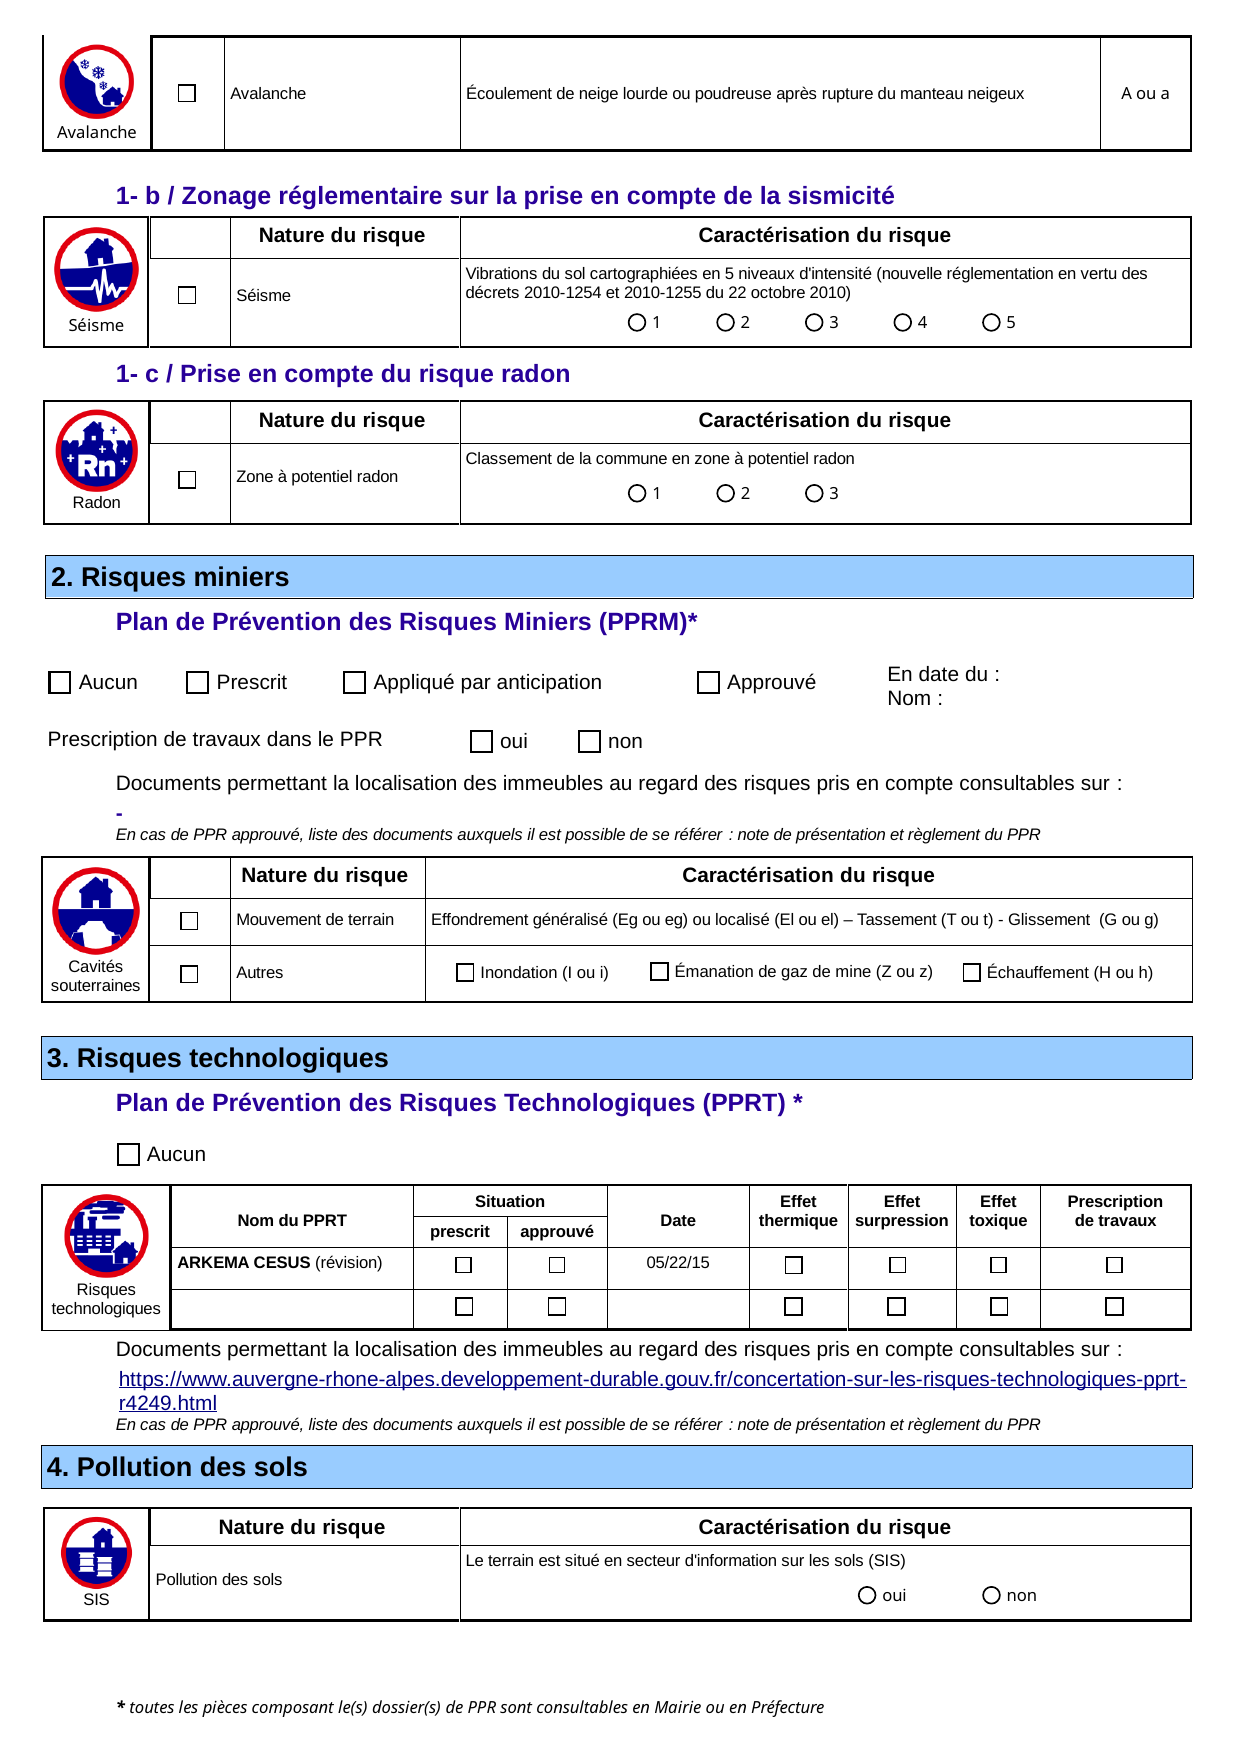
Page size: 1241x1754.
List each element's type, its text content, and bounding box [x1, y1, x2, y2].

table_cell [150, 899, 230, 945]
table_header Nature du risque [231, 858, 425, 898]
table_header Situation [414, 1186, 607, 1216]
table_header Nature du risque [151, 1509, 459, 1545]
table_header [151, 858, 230, 898]
picture [48, 863, 143, 958]
table_cell [508, 1290, 607, 1328]
picture [53, 408, 139, 494]
text 1- c / Prise en compte du risque radon [116, 359, 1193, 388]
table_cell [1041, 1248, 1190, 1289]
table_cell [750, 1248, 847, 1289]
table_cell [750, 1290, 847, 1328]
table_cell Séisme [231, 259, 459, 346]
table_header Nom du PPRT [172, 1186, 413, 1247]
table_header Date [608, 1186, 749, 1247]
table_cell [957, 1290, 1040, 1328]
table_cell Effondrement généralisé (Eg ou eg) ou localisé (El ou el) – Tassement (T ou t) - Glissement (G ou g) [426, 899, 1192, 945]
table_header En date du : Nom : [881, 650, 1193, 765]
table_header Effet toxique [957, 1186, 1040, 1247]
table_header [690, 650, 881, 715]
table_cell [150, 946, 230, 1001]
table_cell Mouvement de terrain [231, 899, 425, 945]
table_header [43, 858, 148, 863]
table_header [45, 218, 147, 223]
table_cell [414, 1290, 507, 1328]
table_cell [608, 1290, 749, 1328]
table_cell prescrit [414, 1217, 507, 1247]
table_header Caractérisation du risque [461, 218, 1190, 258]
table_cell [172, 1290, 413, 1328]
text https://www.auvergne-rhone-alpes.developpement-durable.gouv.fr/concertation-sur-les-risques-technologiques-pprt-r4249.html [118, 1366, 1193, 1414]
table_cell Classement de la commune en zone à potentiel radon [461, 444, 1190, 523]
table_cell Pollution des sols [150, 1546, 459, 1619]
table_header [336, 650, 690, 715]
picture [56, 41, 137, 122]
table_header Cavités souterraines [43, 864, 148, 1001]
table_cell ARKEMA CESUS (révision) [172, 1248, 413, 1289]
table_header Prescription de travaux [1041, 1186, 1190, 1247]
table_header 2. Risques miniers [46, 556, 1193, 597]
table_header Nature du risque [231, 218, 459, 258]
table_header [180, 650, 336, 715]
table_cell [577, 715, 690, 765]
table_cell A ou a [1101, 38, 1190, 149]
table_header Nature du risque [231, 402, 459, 443]
table_cell Avalanche [225, 38, 460, 149]
table_header [151, 218, 230, 258]
table_header [42, 650, 179, 715]
picture [50, 223, 142, 315]
text - [42, 801, 1193, 825]
table_header Risques technologiques [43, 1186, 169, 1330]
table_cell Vibrations du sol cartographiées en 5 niveaux d'intensité (nouvelle réglementation en vertu des décrets 2010-1254 et 2010-1255 du 22 octobre 2010) [461, 259, 1190, 346]
table_cell 22/05/15 [608, 1248, 749, 1289]
text Documents permettant la localisation des immeubles au regard des risques pris en compte consultables sur : [42, 771, 1193, 795]
table_header 4. Pollution des sols [42, 1446, 1192, 1488]
text Documents permettant la localisation des immeubles au regard des risques pris en compte consultables sur : [42, 1336, 1193, 1361]
table_cell [508, 1248, 607, 1289]
table_cell [463, 715, 577, 765]
table_cell Prescription de travaux dans le PPR [42, 715, 463, 765]
table_header Caractérisation du risque [461, 1509, 1190, 1545]
table_cell Autres [231, 946, 425, 1001]
table_cell Zone à potentiel radon [231, 444, 459, 523]
table_cell [414, 1248, 507, 1289]
table_cell [1041, 1290, 1190, 1328]
table_cell Avalanche [44, 35, 150, 149]
table_cell [150, 444, 230, 523]
table_cell [690, 715, 881, 765]
table_cell [426, 946, 1192, 1001]
table_cell [957, 1248, 1040, 1289]
table_header Caractérisation du risque [426, 858, 1192, 898]
text Plan de Prévention des Risques Miniers (PPRM)* [116, 606, 1193, 635]
table_cell Le terrain est situé en secteur d'information sur les sols (SIS) [461, 1546, 1190, 1619]
text En cas de PPR approuvé, liste des documents auxquels il est possible de se référer : note de présentation et règlement du PPR [116, 1414, 1193, 1434]
table_cell approuvé [508, 1217, 607, 1247]
table_cell [153, 38, 224, 149]
table_header Radon [45, 402, 148, 523]
table_cell Écoulement de neige lourde ou poudreuse après rupture du manteau neigeux [461, 38, 1100, 149]
picture [62, 1191, 150, 1280]
table_header Effet thermique [750, 1186, 847, 1247]
picture [59, 1515, 134, 1591]
table_header Caractérisation du risque [461, 402, 1190, 443]
text En cas de PPR approuvé, liste des documents auxquels il est possible de se référer : note de présentation et règlement du PPR [116, 825, 1193, 844]
table_header 3. Risques technologiques [42, 1037, 1192, 1079]
table_header [151, 402, 230, 443]
table_cell [849, 1248, 956, 1289]
text Plan de Prévention des Risques Technologiques (PPRT) * [116, 1088, 1193, 1117]
table_header Séisme [45, 224, 147, 346]
table_cell [849, 1290, 956, 1328]
table_header SIS [45, 1509, 148, 1619]
table_header Effet surpression [849, 1186, 956, 1247]
table_cell [150, 259, 230, 346]
text 1- b / Zonage réglementaire sur la prise en compte de la sismicité [116, 181, 1193, 210]
